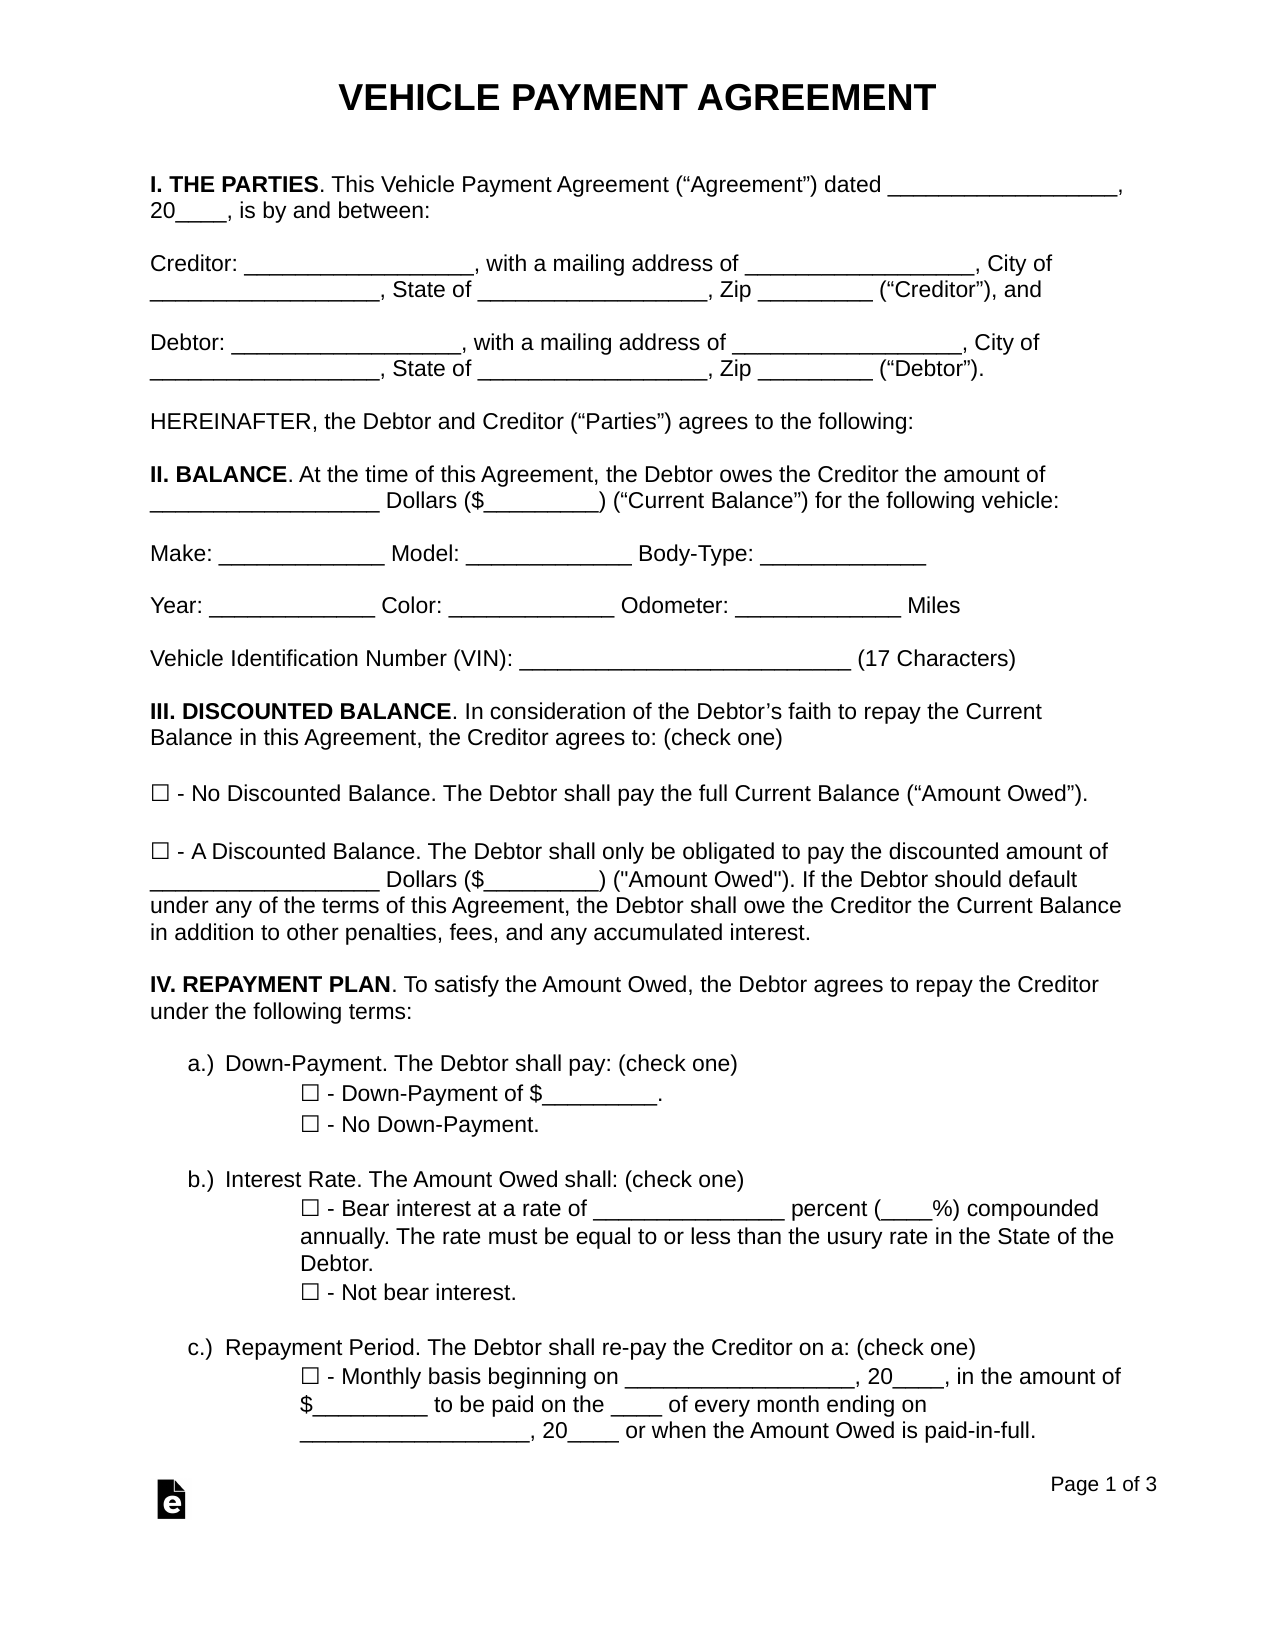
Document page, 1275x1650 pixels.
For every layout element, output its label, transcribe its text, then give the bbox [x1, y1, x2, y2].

list Interest Rate. The Amount Owed shall: (check one) [187, 1166, 1125, 1192]
list Down-Payment. The Debtor shall pay: (check one) [187, 1050, 1125, 1077]
text HEREINAFTER, the Debtor and Creditor (“Parties”) agrees to the following: [150, 408, 1125, 434]
text II. BALANCE. At the time of this Agreement, the Debtor owes the Creditor the amount of __________________ Dollars ($_________) (“Current Balance”) for the following vehicle: [150, 461, 1125, 513]
text Creditor: __________________, with a mailing address of __________________, City of __________________, State of __________________, Zip _________ (“Creditor”), and [150, 250, 1125, 303]
list ☐ - Monthly basis beginning on __________________, 20____, in the amount of $_________ to be paid on the ____ of every month ending on __________________, 20____ or when the Amount Owed is paid-in-full. [300, 1360, 1125, 1444]
list ☐ - No Down-Payment. [300, 1108, 1125, 1139]
text III. DISCOUNTED BALANCE. In consideration of the Debtor’s faith to repay the Current Balance in this Agreement, the Creditor agrees to: (check one) [150, 698, 1125, 751]
text DebtorPayorDebtor: __________________, with a mailing address of __________________, City of __________________, State of __________________, Zip _________ (“Debtor”). [150, 329, 1125, 382]
list ☐ - Not bear interest. [300, 1276, 1125, 1307]
list ☐ - Down-Payment of $_________. [300, 1077, 1125, 1108]
text VEHICLE PAYMENT AGREEMENT [150, 75, 1125, 118]
text I. THE PARTIES. This Vehicle Payment Agreement (“Agreement”) dated __________________, 20____, is by and between: [150, 171, 1125, 223]
text IV. REPAYMENT PLAN. To satisfy the Amount Owed, the Debtor agrees to repay the Creditor under the following terms: [150, 971, 1125, 1024]
list Repayment Period. The Debtor shall re-pay the Creditor on a: (check one) [187, 1333, 1125, 1360]
text Vehicle Identification Number (VIN): __________________________ (17 Characters) [150, 645, 1125, 672]
text Make: _____________ Model: _____________ Body-Type: _____________ [150, 540, 1125, 566]
text ☐ - No Discounted Balance. The Debtor shall pay the full Current Balance (“Amount Owed”). [150, 777, 1125, 808]
text ☐ - Bear interest at a rate of _______________ percent (____%) compounded annually. The rate must be equal to or less than the usury rate in the State of the Debtor. [300, 1192, 1125, 1276]
text Year: _____________ Color: _____________ Odometer: _____________ Miles [150, 592, 1125, 619]
text ☐ - A Discounted Balance. The Debtor shall only be obligated to pay the discounted amount of __________________ Dollars ($_________) ("Amount Owed"). If the Debtor should default under any of the terms of this Agreement, the Debtor shall owe the Creditor the Current Balance in addition to other penalties, fees, and any accumulated interest. [150, 834, 1125, 945]
